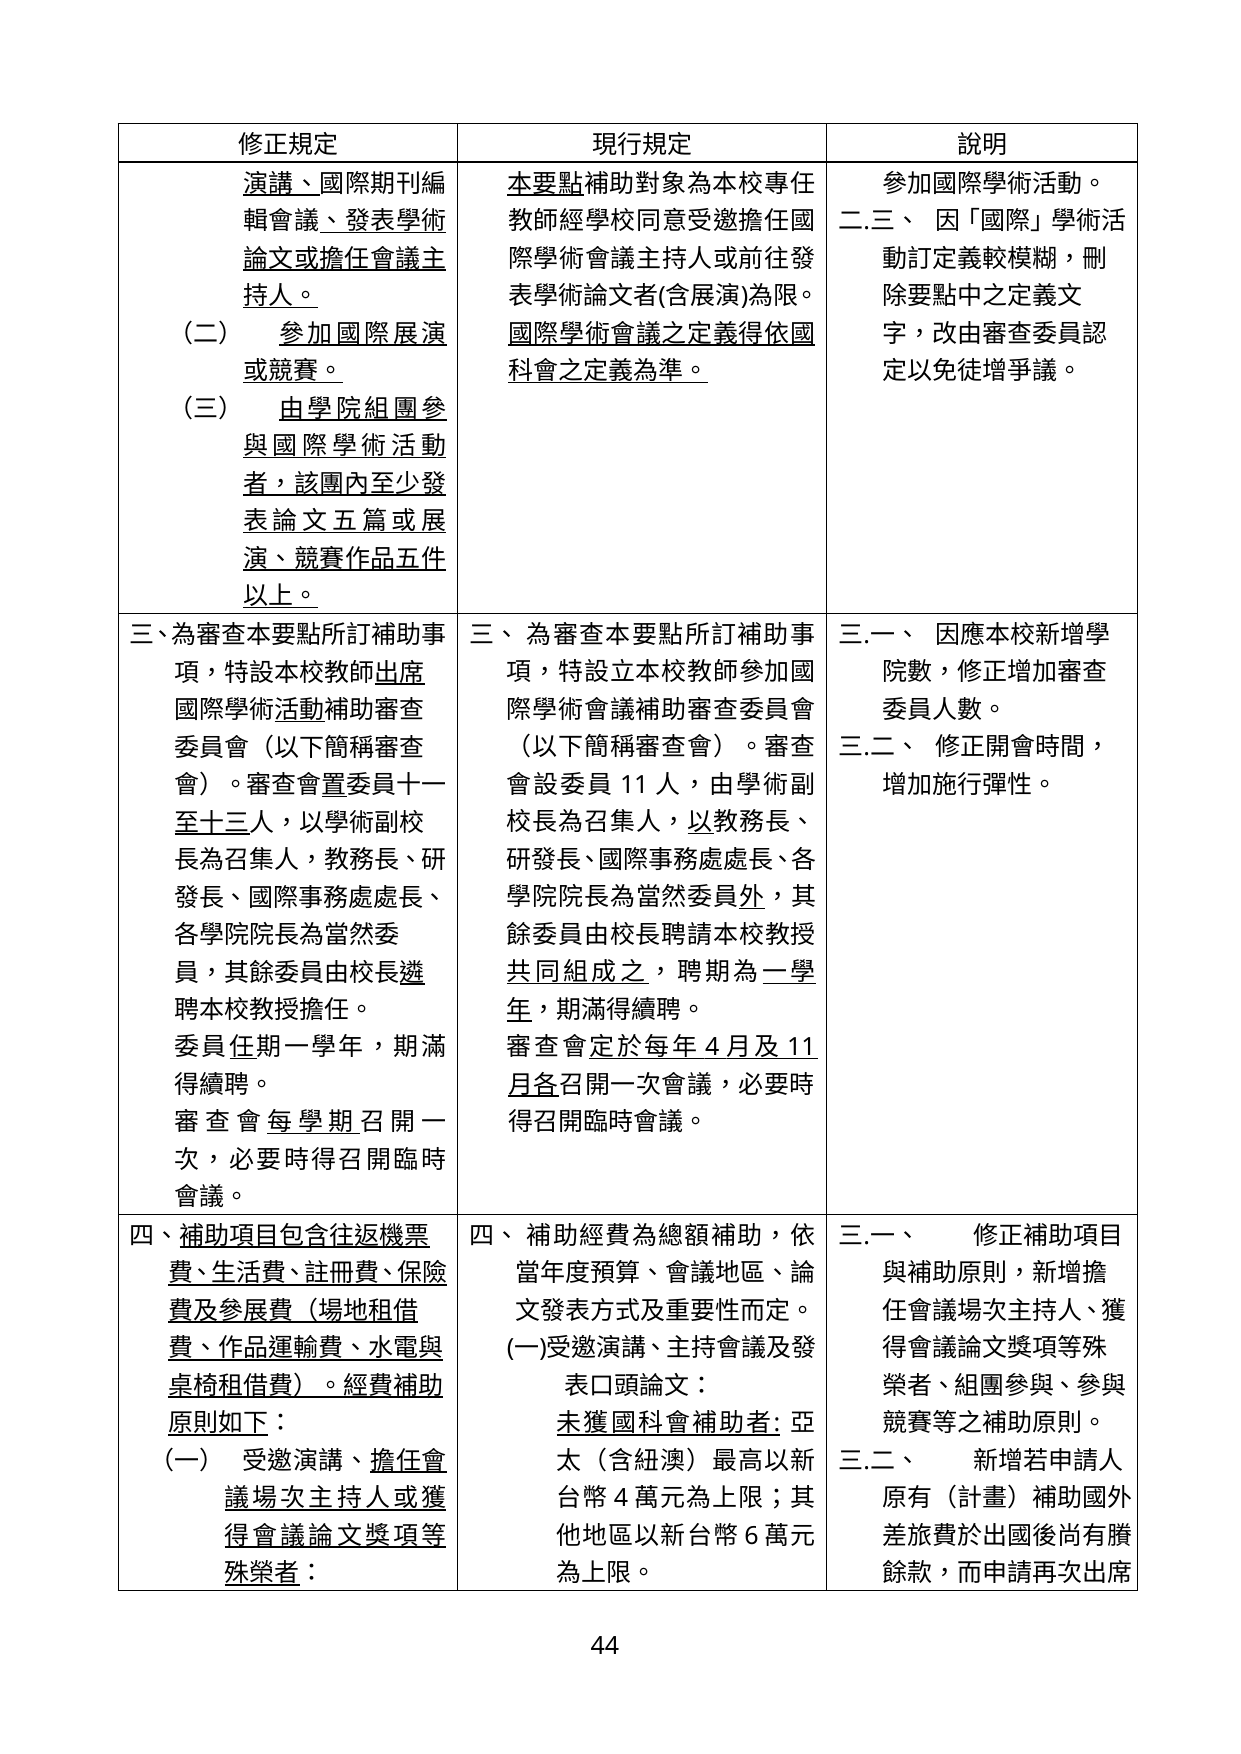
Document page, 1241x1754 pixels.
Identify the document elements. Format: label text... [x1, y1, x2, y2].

table_cell 二、補助對象為本校專任及專案計畫教師，出席之學術活動須經學校同意，範疇如下： 受邀學術會議演講、國際期刊編輯會議、發表學術論文或擔任會議主持人。 參加國際展演或競賽。 由學院組團參與國際學術活動者，該團內至少發表論文五篇或展演、競賽作品五件以上。 [119, 163, 457, 612]
table_header 修正規定 [119, 124, 457, 161]
table_cell 四、補助項目包含往返機票費、生活費、註冊費、保險費及參展費（場地租借費、作品運輸費、水電與桌椅租借費）。經費補助原則如下： 受邀演講、擔任會議場次主持人或獲得會議論文獎項等殊榮者： [119, 1215, 457, 1589]
table_header 現行規定 [458, 124, 826, 161]
table_cell 補助經費為總額補助，依當年度預算、會議地區、論文發表方式及重要性而定。 (一)受邀演講、主持會議及發表口頭論文： 未獲國科會補助者: 亞太（含紐澳）最高以新台幣4萬元為上限；其他地區以新台幣6萬元為上限。 [458, 1215, 826, 1589]
table_cell 因應本校新增學院數，修正增加審查委員人數。 修正開會時間，增加施行彈性。 [827, 614, 1137, 1213]
table_cell 修正補助項目與補助原則，新增擔任會議場次主持人、獲得會議論文獎項等殊榮者、組團參與、參與競賽等之補助原則。 新增若申請人原有（計畫）補助國外差旅費於出國後尚有賸餘款，而申請再次出席 [827, 1215, 1137, 1589]
table_header 說明 [827, 124, 1137, 161]
table_cell 為審查本要點所訂補助事項，特設立本校教師參加國際學術會議補助審查委員會（以下簡稱審查會）。審查會設委員11人，由學術副校長為召集人，以教務長、研發長、國際事務處處長、各學院院長為當然委員外，其餘委員由校長聘請本校教授共同組成之，聘期為一學年，期滿得續聘。 審查會定於每年4月及11月各召開一次會議，必要時得召開臨時會議。 [458, 614, 826, 1213]
table_cell 現行規定第一項後段移列修正規定第四點。 補助對象新增擔任會議主持人、及組團參加國際學術活動。 因「國際」學術活動訂定義較模糊，刪除要點中之定義文字，改由審查委員認定以免徒增爭議。 [827, 163, 1137, 612]
table_cell 三、為審查本要點所訂補助事項，特設本校教師出席國際學術活動補助審查委員會（以下簡稱審查會）。審查會置委員十一至十三人，以學術副校長為召集人，教務長、研發長、國際事務處處長、各學院院長為當然委員，其餘委員由校長遴聘本校教授擔任。 委員任期一學年，期滿得續聘。 審查會每學期召開一次，必要時得召開臨時會議。 [119, 614, 457, 1213]
table_cell 本要點補助對象為本校專任教師經學校同意受邀擔任國際學術會議主持人或前往發表學術論文者(含展演)為限。國際學術會議之定義得依國科會之定義為準。 [458, 163, 826, 612]
